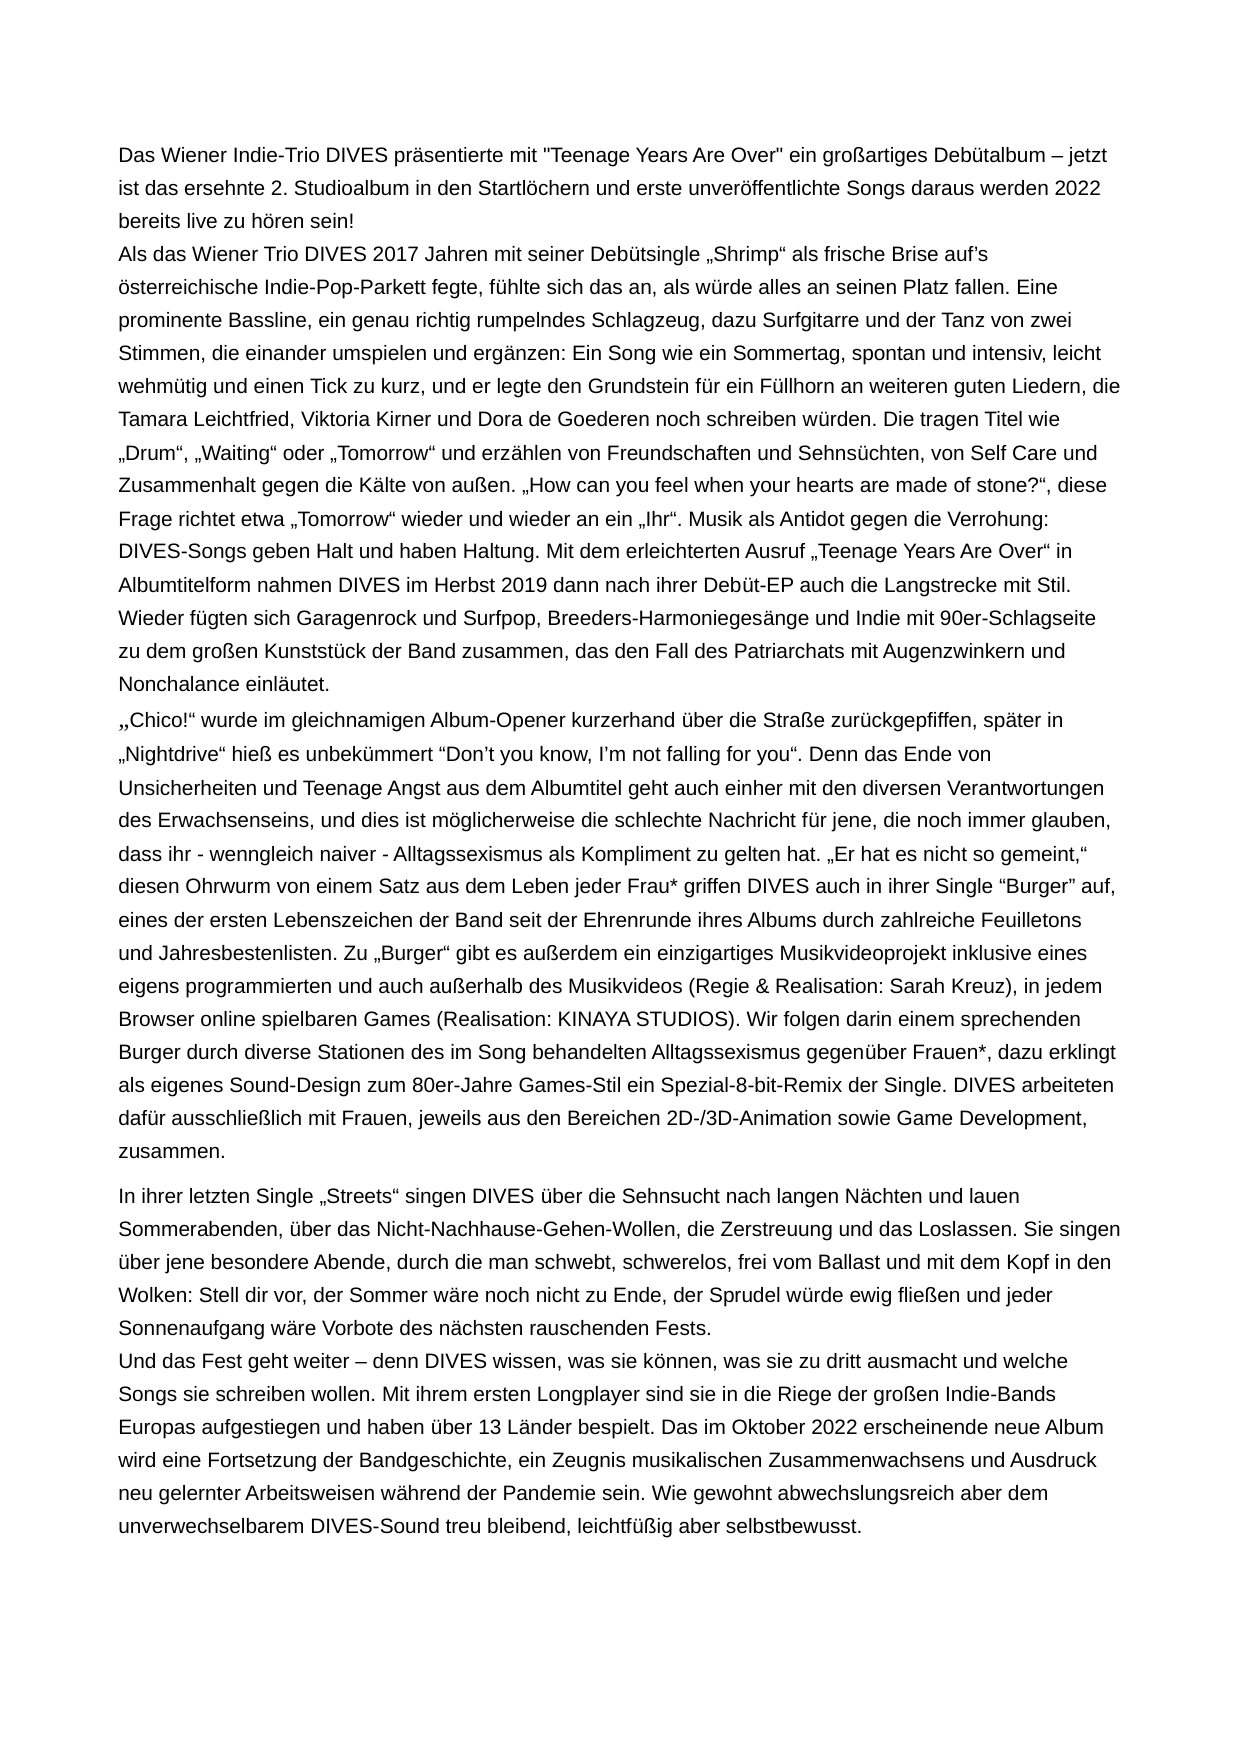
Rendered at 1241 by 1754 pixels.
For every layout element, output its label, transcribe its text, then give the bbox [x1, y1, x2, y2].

text In ihrer letzten Single „Streets“ singen DIVES über die Sehnsucht nach langen Nächten und lauen Sommerabenden, über das Nicht-Nachhause-Gehen-Wollen, die Zerstreuung und das Loslassen. Sie singen über jene besondere Abende, durch die man schwebt, schwerelos, frei vom Ballast und mit dem Kopf in den Wolken: Stell dir vor, der Sommer wäre noch nicht zu Ende, der Sprudel würde ewig fließen und jeder Sonnenaufgang wäre Vorbote des nächsten rauschenden Fests. Und das Fest geht weiter – denn DIVES wissen, was sie können, was sie zu dritt ausmacht und welche Songs sie schreiben wollen. Mit ihrem ersten Longplayer sind sie in die Riege der großen Indie-Bands Europas aufgestiegen und haben über 13 Länder bespielt. Das im Oktober 2022 erscheinende neue Album wird eine Fortsetzung der Bandgeschichte, ein Zeugnis musikalischen Zusammenwachsens und Ausdruck neu gelernter Arbeitsweisen während der Pandemie sein. Wie gewohnt abwechslungsreich aber dem unverwechselbarem DIVES-Sound treu bleibend, leichtfüßig aber selbstbewusst. [118, 1184, 1122, 1538]
text „Chico!“ wurde im gleichnamigen Album-Opener kurzerhand über die Straße zurückgepfiffen, später in „Nightdrive“ hieß es unbekümmert “Don’t you know, I’m not falling for you“. Denn das Ende von Unsicherheiten und Teenage Angst aus dem Albumtitel geht auch einher mit den diversen Verantwortungen des Erwachsenseins, und dies ist möglicherweise die schlechte Nachricht für jene, die noch immer glauben, dass ihr - wenngleich naiver - Alltagssexismus als Kompliment zu gelten hat. „Er hat es nicht so gemeint,“ diesen Ohrwurm von einem Satz aus dem Leben jeder Frau* griffen DIVES auch in ihrer Single “Burger” auf, eines der ersten Lebenszeichen der Band seit der Ehrenrunde ihres Albums durch zahlreiche Feuilletons und Jahresbestenlisten. Zu „Burger“ gibt es außerdem ein einzigartiges Musikvideoprojekt inklusive eines eigens programmierten und auch außerhalb des Musikvideos (Regie & Realisation: Sarah Kreuz), in jedem Browser online spielbaren Games (Realisation: KINAYA STUDIOS). Wir folgen darin einem sprechenden Burger durch diverse Stationen des im Song behandelten Alltagssexismus gegenüber Frauen*, dazu erklingt als eigenes Sound-Design zum 80er-Jahre Games-Stil ein Spezial-8-bit-Remix der Single. DIVES arbeiteten dafür ausschließlich mit Frauen, jeweils aus den Bereichen 2D-/3D-Animation sowie Game Development, zusammen. [118, 704, 1122, 1162]
text Als das Wiener Trio DIVES 2017 Jahren mit seiner Debütsingle „Shrimp“ als frische Brise auf’s österreichische Indie-Pop-Parkett fegte, fühlte sich das an, als würde alles an seinen Platz fallen. Eine prominente Bassline, ein genau richtig rumpelndes Schlagzeug, dazu Surfgitarre und der Tanz von zwei Stimmen, die einander umspielen und ergänzen: Ein Song wie ein Sommertag, spontan und intensiv, leicht wehmütig und einen Tick zu kurz, und er legte den Grundstein für ein Füllhorn an weiteren guten Liedern, die Tamara Leichtfried, Viktoria Kirner und Dora de Goederen noch schreiben würden. Die tragen Titel wie „Drum“, „Waiting“ oder „Tomorrow“ und erzählen von Freundschaften und Sehnsüchten, von Self Care und Zusammenhalt gegen die Kälte von außen. „How can you feel when your hearts are made of stone?“, diese Frage richtet etwa „Tomorrow“ wieder und wieder an ein „Ihr“. Musik als Antidot gegen die Verrohung: DIVES-Songs geben Halt und haben Haltung. Mit dem erleichterten Ausruf „Teenage Years Are Over“ in Albumtitelform nahmen DIVES im Herbst 2019 dann nach ihrer Debüt-EP auch die Langstrecke mit Stil. Wieder fügten sich Garagenrock und Surfpop, Breeders-Harmoniegesänge und Indie mit 90er-Schlagseite zu dem großen Kunststück der Band zusammen, das den Fall des Patriarchats mit Augenzwinkern und Nonchalance einläutet. [118, 242, 1122, 695]
text Das Wiener Indie-Trio DIVES präsentierte mit "Teenage Years Are Over" ein großartiges Debütalbum – jetzt ist das ersehnte 2. Studioalbum in den Startlöchern und erste unveröffentlichte Songs daraus werden 2022 bereits live zu hören sein! [118, 143, 1122, 233]
